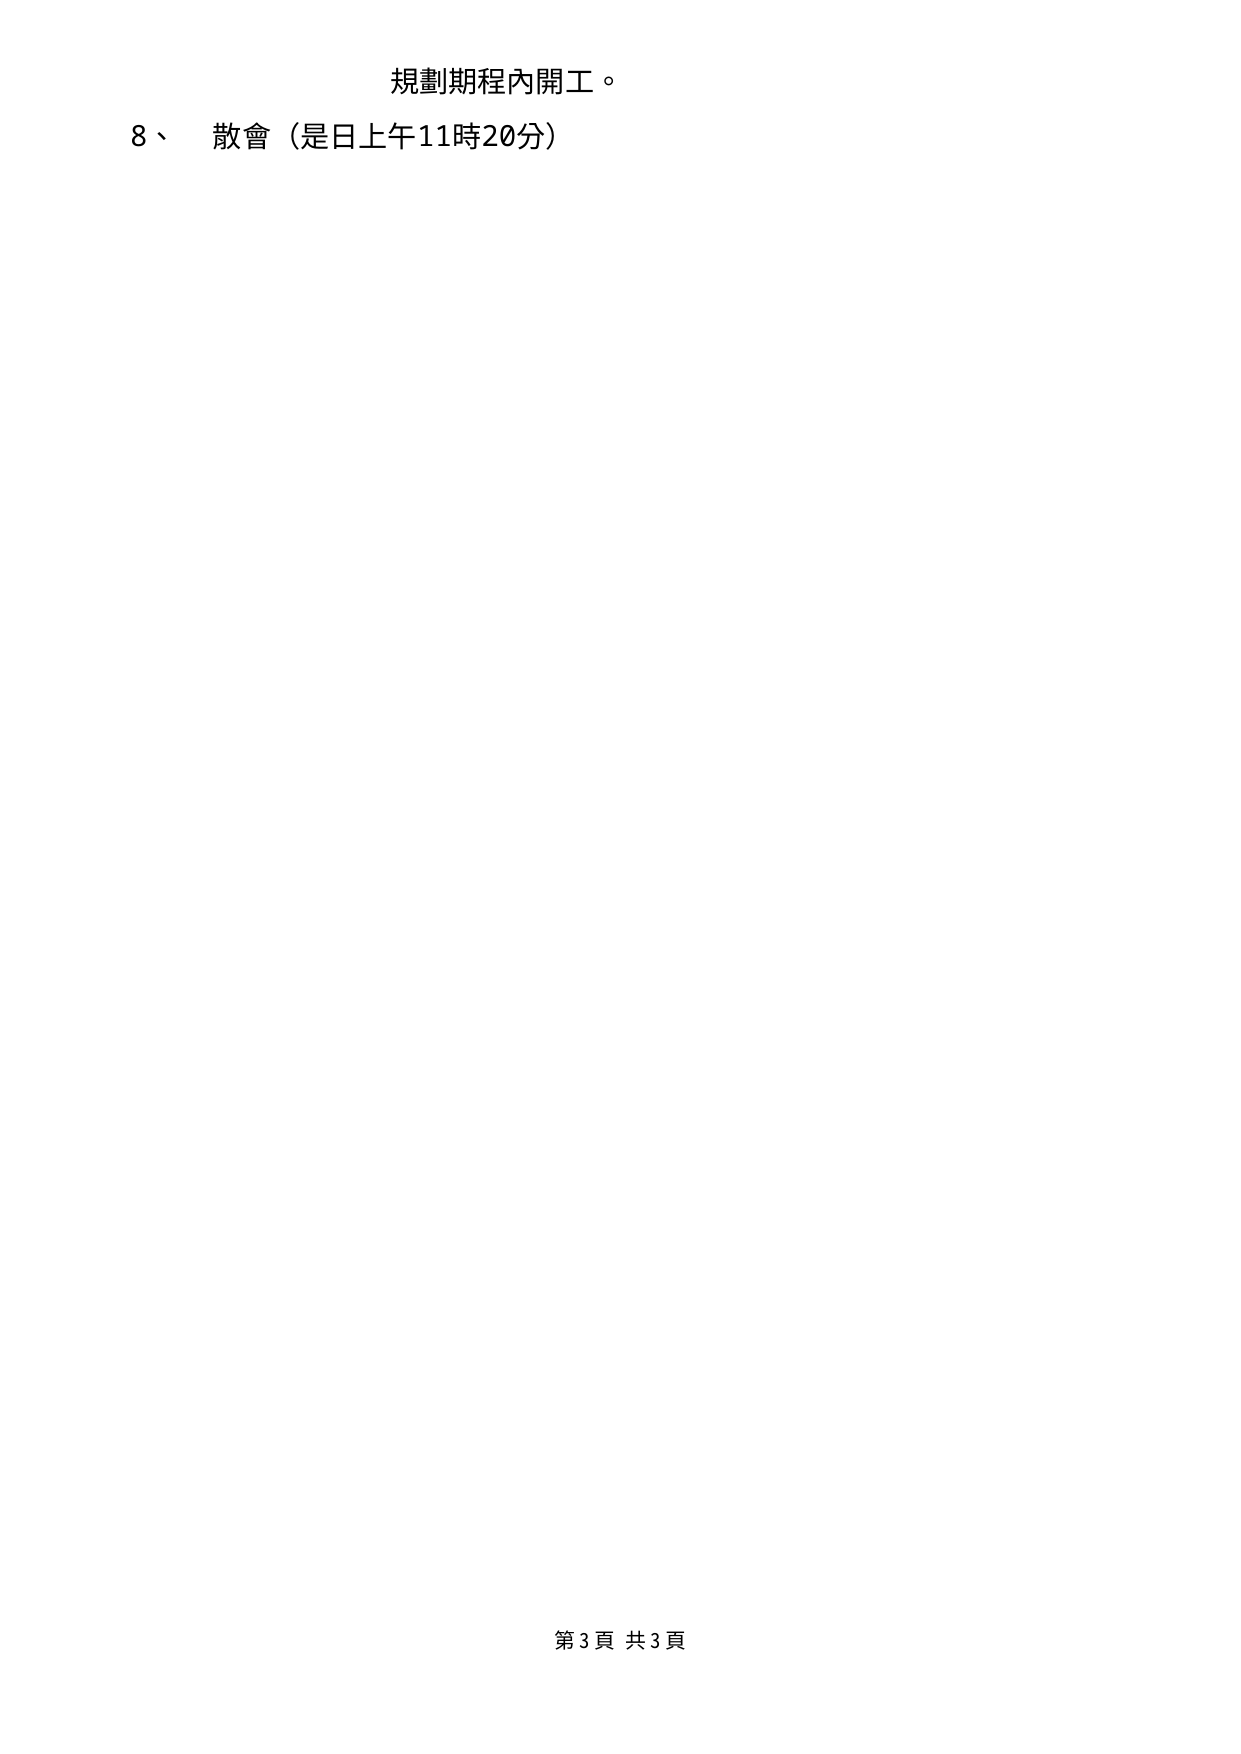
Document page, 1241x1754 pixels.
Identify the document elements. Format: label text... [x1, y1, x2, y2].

list 散會（是日上午11時20分） [130, 114, 1110, 156]
text 規劃期程內開工。 [390, 59, 1110, 101]
